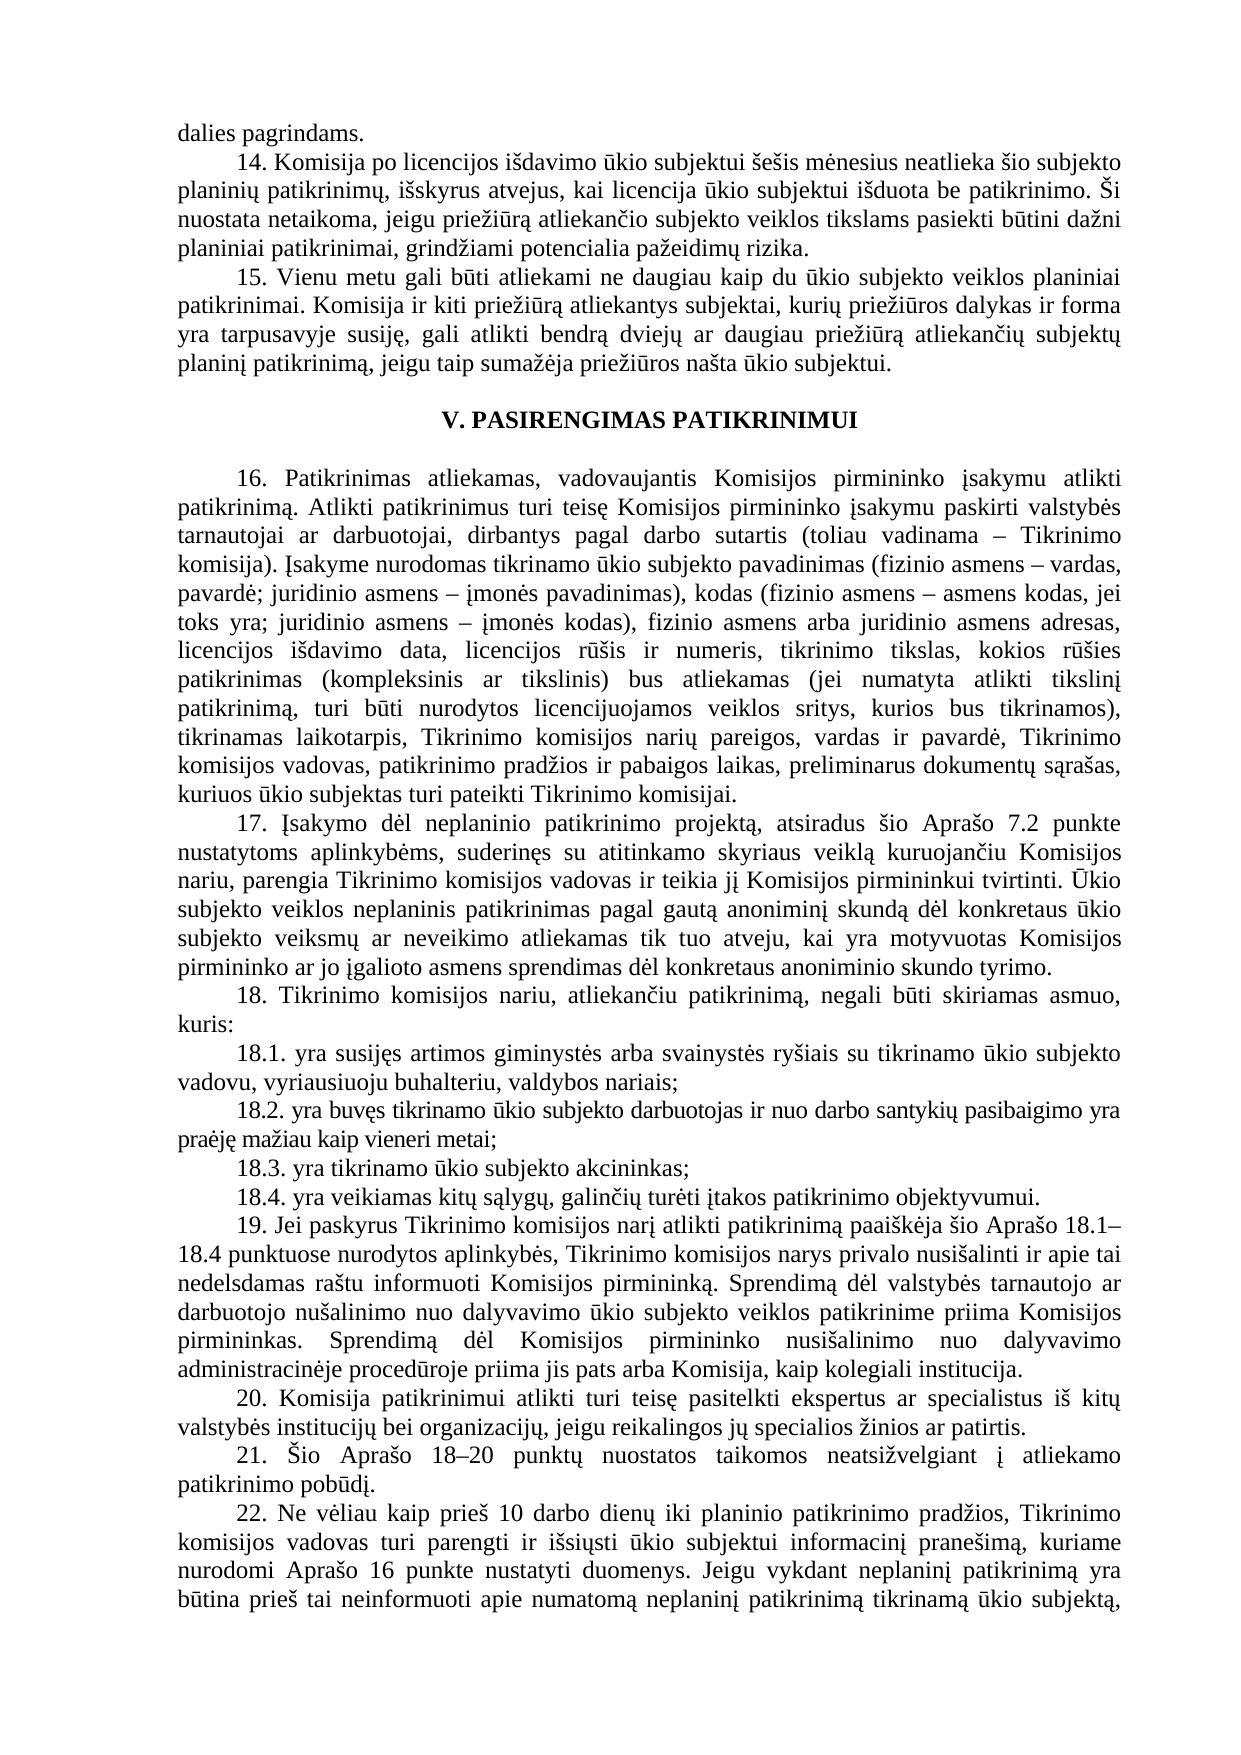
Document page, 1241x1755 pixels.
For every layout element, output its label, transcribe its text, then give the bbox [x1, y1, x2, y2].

text 14. Komisija po licencijos išdavimo ūkio subjektui šešis mėnesius neatlieka šio subjekto planinių patikrinimų, išskyrus atvejus, kai licencija ūkio subjektui išduota be patikrinimo. Ši nuostata netaikoma, jeigu priežiūrą atliekančio subjekto veiklos tikslams pasiekti būtini dažni planiniai patikrinimai, grindžiami potencialia pažeidimų rizika. [177, 147, 1122, 262]
text 18.3. yra tikrinamo ūkio subjekto akcininkas; [177, 1153, 1122, 1182]
text 18.4. yra veikiamas kitų sąlygų, galinčių turėti įtakos patikrinimo objektyvumui. [177, 1182, 1122, 1211]
text 15. Vienu metu gali būti atliekami ne daugiau kaip du ūkio subjekto veiklos planiniai patikrinimai. Komisija ir kiti priežiūrą atliekantys subjektai, kurių priežiūros dalykas ir forma yra tarpusavyje susiję, gali atlikti bendrą dviejų ar daugiau priežiūrą atliekančių subjektų planinį patikrinimą, jeigu taip sumažėja priežiūros našta ūkio subjektui. [177, 262, 1122, 377]
text 21. Šio Aprašo 18–20 punktų nuostatos taikomos neatsižvelgiant į atliekamo patikrinimo pobūdį. [177, 1441, 1122, 1498]
text 22. Ne vėliau kaip prieš 10 darbo dienų iki planinio patikrinimo pradžios, Tikrinimo komisijos vadovas turi parengti ir išsiųsti ūkio subjektui informacinį pranešimą, kuriame nurodomi Aprašo 16 punkte nustatyti duomenys. Jeigu vykdant neplaninį patikrinimą yra būtina prieš tai neinformuoti apie numatomą neplaninį patikrinimą tikrinamą ūkio subjektą, [177, 1498, 1122, 1613]
text 18. Tikrinimo komisijos nariu, atliekančiu patikrinimą, negali būti skiriamas asmuo, kuris: [177, 981, 1122, 1038]
text 17. Įsakymo dėl neplaninio patikrinimo projektą, atsiradus šio Aprašo 7.2 punkte nustatytoms aplinkybėms, suderinęs su atitinkamo skyriaus veiklą kuruojančiu Komisijos nariu, parengia Tikrinimo komisijos vadovas ir teikia jį Komisijos pirmininkui tvirtinti. Ūkio subjekto veiklos neplaninis patikrinimas pagal gautą anoniminį skundą dėl konkretaus ūkio subjekto veiksmų ar neveikimo atliekamas tik tuo atveju, kai yra motyvuotas Komisijos pirmininko ar jo įgalioto asmens sprendimas dėl konkretaus anoniminio skundo tyrimo. [177, 808, 1122, 981]
text 18.1. yra susijęs artimos giminystės arba svainystės ryšiais su tikrinamo ūkio subjekto vadovu, vyriausiuoju buhalteriu, valdybos nariais; [177, 1038, 1122, 1096]
text 16. Patikrinimas atliekamas, vadovaujantis Komisijos pirmininko įsakymu atlikti patikrinimą. Atlikti patikrinimus turi teisę Komisijos pirmininko įsakymu paskirti valstybės tarnautojai ar darbuotojai, dirbantys pagal darbo sutartis (toliau vadinama – Tikrinimo komisija). Įsakyme nurodomas tikrinamo ūkio subjekto pavadinimas (fizinio asmens – vardas, pavardė; juridinio asmens – įmonės pavadinimas), kodas (fizinio asmens – asmens kodas, jei toks yra; juridinio asmens – įmonės kodas), fizinio asmens arba juridinio asmens adresas, licencijos išdavimo data, licencijos rūšis ir numeris, tikrinimo tikslas, kokios rūšies patikrinimas (kompleksinis ar tikslinis) bus atliekamas (jei numatyta atlikti tikslinį patikrinimą, turi būti nurodytos licencijuojamos veiklos sritys, kurios bus tikrinamos), tikrinamas laikotarpis, Tikrinimo komisijos narių pareigos, vardas ir pavardė, Tikrinimo komisijos vadovas, patikrinimo pradžios ir pabaigos laikas, preliminarus dokumentų sąrašas, kuriuos ūkio subjektas turi pateikti Tikrinimo komisijai. [177, 463, 1122, 808]
text V. PASIRENGIMAS PATIKRINIMUI [177, 406, 1122, 434]
text 19. Jei paskyrus Tikrinimo komisijos narį atlikti patikrinimą paaiškėja šio Aprašo 18.1–18.4 punktuose nurodytos aplinkybės, Tikrinimo komisijos narys privalo nusišalinti ir apie tai nedelsdamas raštu informuoti Komisijos pirmininką. Sprendimą dėl valstybės tarnautojo ar darbuotojo nušalinimo nuo dalyvavimo ūkio subjekto veiklos patikrinime priima Komisijos pirmininkas. Sprendimą dėl Komisijos pirmininko nusišalinimo nuo dalyvavimo administracinėje procedūroje priima jis pats arba Komisija, kaip kolegiali institucija. [177, 1211, 1122, 1383]
text 18.2. yra buvęs tikrinamo ūkio subjekto darbuotojas ir nuo darbo santykių pasibaigimo yra praėję mažiau kaip vieneri metai; [177, 1096, 1122, 1153]
text 20. Komisija patikrinimui atlikti turi teisę pasitelkti ekspertus ar specialistus iš kitų valstybės institucijų bei organizacijų, jeigu reikalingos jų specialios žinios ar patirtis. [177, 1383, 1122, 1441]
text dalies pagrindams. [177, 118, 1122, 147]
